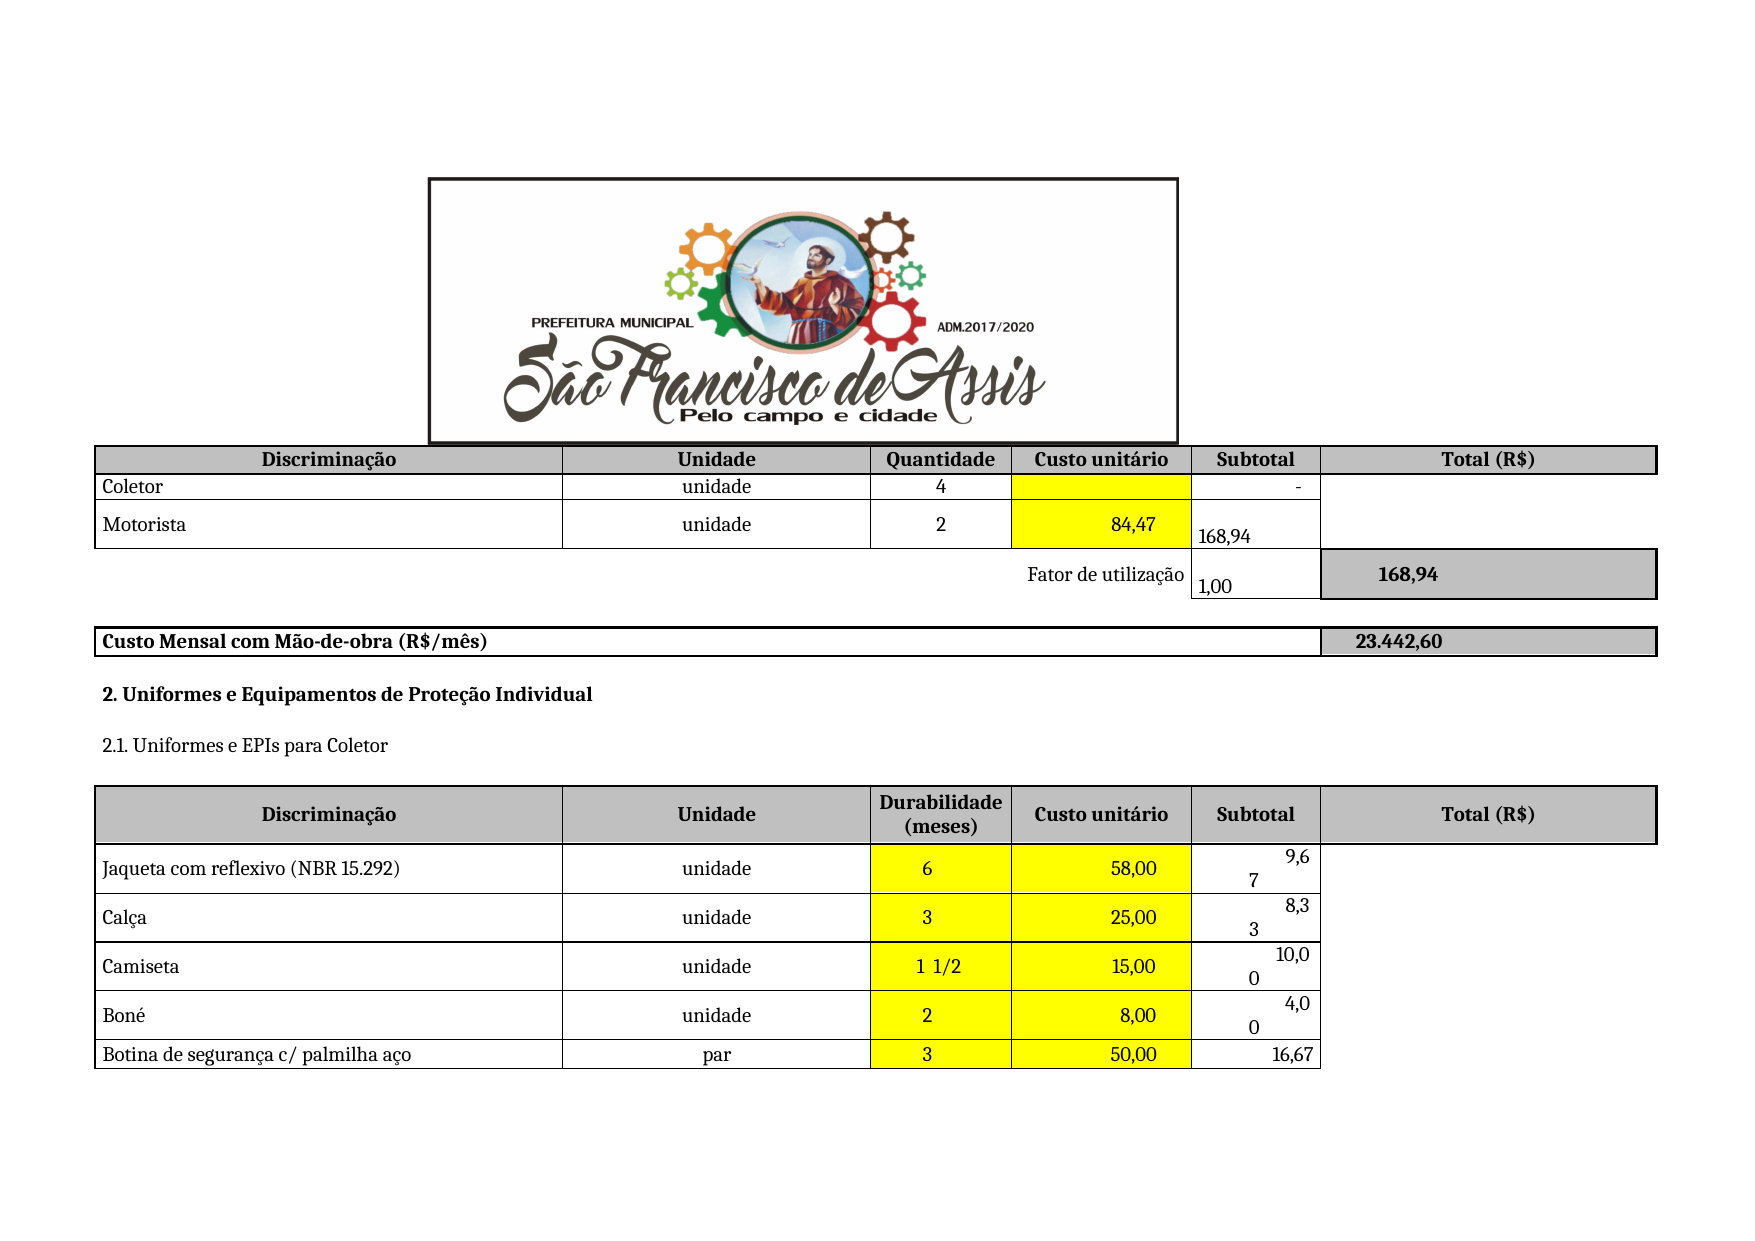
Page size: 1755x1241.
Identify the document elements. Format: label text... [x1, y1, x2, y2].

table_cell [1321, 681, 1656, 708]
table_cell Durabilidade (meses) [871, 787, 1011, 842]
table_cell Discriminação [96, 447, 562, 473]
table_cell 23.442,60 [1322, 629, 1655, 654]
table_cell [870, 598, 1012, 626]
table_cell [1012, 708, 1191, 732]
table_cell [1321, 941, 1656, 990]
table_cell [1012, 657, 1191, 681]
table_cell [870, 708, 1012, 732]
table_cell [563, 598, 870, 626]
table_cell [1321, 600, 1656, 626]
table_cell 1,00 [1192, 549, 1320, 598]
table_cell [95, 708, 563, 732]
table_cell [1012, 681, 1191, 708]
table_cell [1191, 599, 1321, 626]
table_cell [1321, 990, 1656, 1039]
table_cell [95, 598, 563, 626]
table_cell [1321, 475, 1656, 499]
table_cell [1012, 629, 1191, 654]
table_cell [1191, 681, 1321, 708]
table_cell 2 [871, 500, 1011, 548]
table_cell Discriminação [96, 787, 562, 842]
table_cell Subtotal [1192, 787, 1320, 842]
table_cell 4 [871, 475, 1011, 499]
table_cell [95, 761, 563, 784]
table_cell 10,00 [1192, 943, 1320, 990]
table_cell Custo unitário [1012, 447, 1191, 473]
table_cell [1191, 761, 1321, 784]
table_cell 3 [871, 894, 1011, 941]
table_cell Motorista [96, 500, 562, 548]
table_cell unidade [563, 475, 870, 499]
table_cell [1191, 629, 1320, 654]
table_cell unidade [563, 894, 870, 941]
table_cell [1321, 657, 1656, 681]
table_cell [95, 549, 563, 598]
table_cell [1321, 732, 1656, 761]
table_cell [1191, 732, 1321, 761]
table_cell [870, 761, 1012, 784]
table_cell Custo unitário [1012, 787, 1191, 842]
table_cell 8,33 [1192, 894, 1320, 941]
table_cell [1321, 499, 1656, 548]
table_cell [563, 732, 870, 761]
table_cell unidade [563, 943, 870, 990]
table_cell Camiseta [96, 943, 562, 990]
table_cell 25,00 [1012, 894, 1191, 941]
table_cell 58,00 [1012, 845, 1191, 892]
table_cell 2.1. Uniformes e EPIs para Coletor [95, 732, 563, 761]
table_cell [1321, 845, 1656, 892]
table_cell [1012, 732, 1191, 761]
table_cell [563, 761, 870, 784]
table_cell Fator de utilização [1012, 549, 1191, 598]
table_cell [563, 629, 870, 654]
table_cell Custo Mensal com Mão-de-obra (R$/mês) [96, 629, 563, 654]
table_cell Unidade [563, 787, 870, 842]
table_cell 6 [871, 845, 1011, 892]
table_cell - [1192, 475, 1320, 499]
table_cell Unidade [563, 447, 870, 473]
table_cell [95, 657, 563, 681]
table_cell unidade [563, 845, 870, 892]
table_cell par [563, 1040, 870, 1068]
table_cell [1321, 1039, 1656, 1068]
table_cell 8,00 [1012, 991, 1191, 1039]
table_cell [1321, 761, 1656, 784]
table_cell 2 [871, 991, 1011, 1039]
table_cell [1191, 708, 1321, 732]
table_cell [1191, 657, 1321, 681]
table_cell [870, 732, 1012, 761]
table_cell unidade [563, 500, 870, 548]
table_cell [563, 549, 870, 598]
table_cell [563, 657, 870, 681]
table_cell 4,00 [1192, 991, 1320, 1039]
table_cell [563, 708, 870, 732]
table_cell [1012, 761, 1191, 784]
table_cell Jaqueta com reflexivo (NBR 15.292) [96, 845, 562, 892]
table_cell Coletor [96, 475, 562, 499]
table_cell [1012, 475, 1191, 499]
table_cell [1321, 708, 1656, 732]
table_cell [870, 657, 1012, 681]
table_cell 168,94 [1192, 500, 1320, 548]
table_cell 168,94 [1322, 550, 1655, 598]
table_cell 15,00 [1012, 943, 1191, 990]
table_cell 3 [871, 1040, 1011, 1068]
table_cell [870, 681, 1012, 708]
table_cell 50,00 [1012, 1040, 1191, 1068]
table_cell 1 1/2 [871, 943, 1011, 990]
table_cell [1321, 893, 1656, 941]
table_cell Total (R$) [1321, 447, 1655, 473]
table_cell 16,67 [1192, 1040, 1320, 1068]
table_cell Quantidade [871, 447, 1011, 473]
table_cell 84,47 [1012, 500, 1191, 548]
table_cell 9,67 [1192, 845, 1320, 892]
table_cell Boné [96, 991, 562, 1039]
table_cell [870, 629, 1012, 654]
table_cell unidade [563, 991, 870, 1039]
table_cell Calça [96, 894, 562, 941]
table_cell Subtotal [1192, 447, 1320, 473]
table_cell [870, 549, 1012, 598]
table_cell 2. Uniformes e Equipamentos de Proteção Individual [95, 681, 870, 708]
table_cell Total (R$) [1321, 787, 1655, 842]
table_cell [1012, 598, 1191, 626]
table_cell Botina de segurança c/ palmilha aço [96, 1040, 562, 1068]
